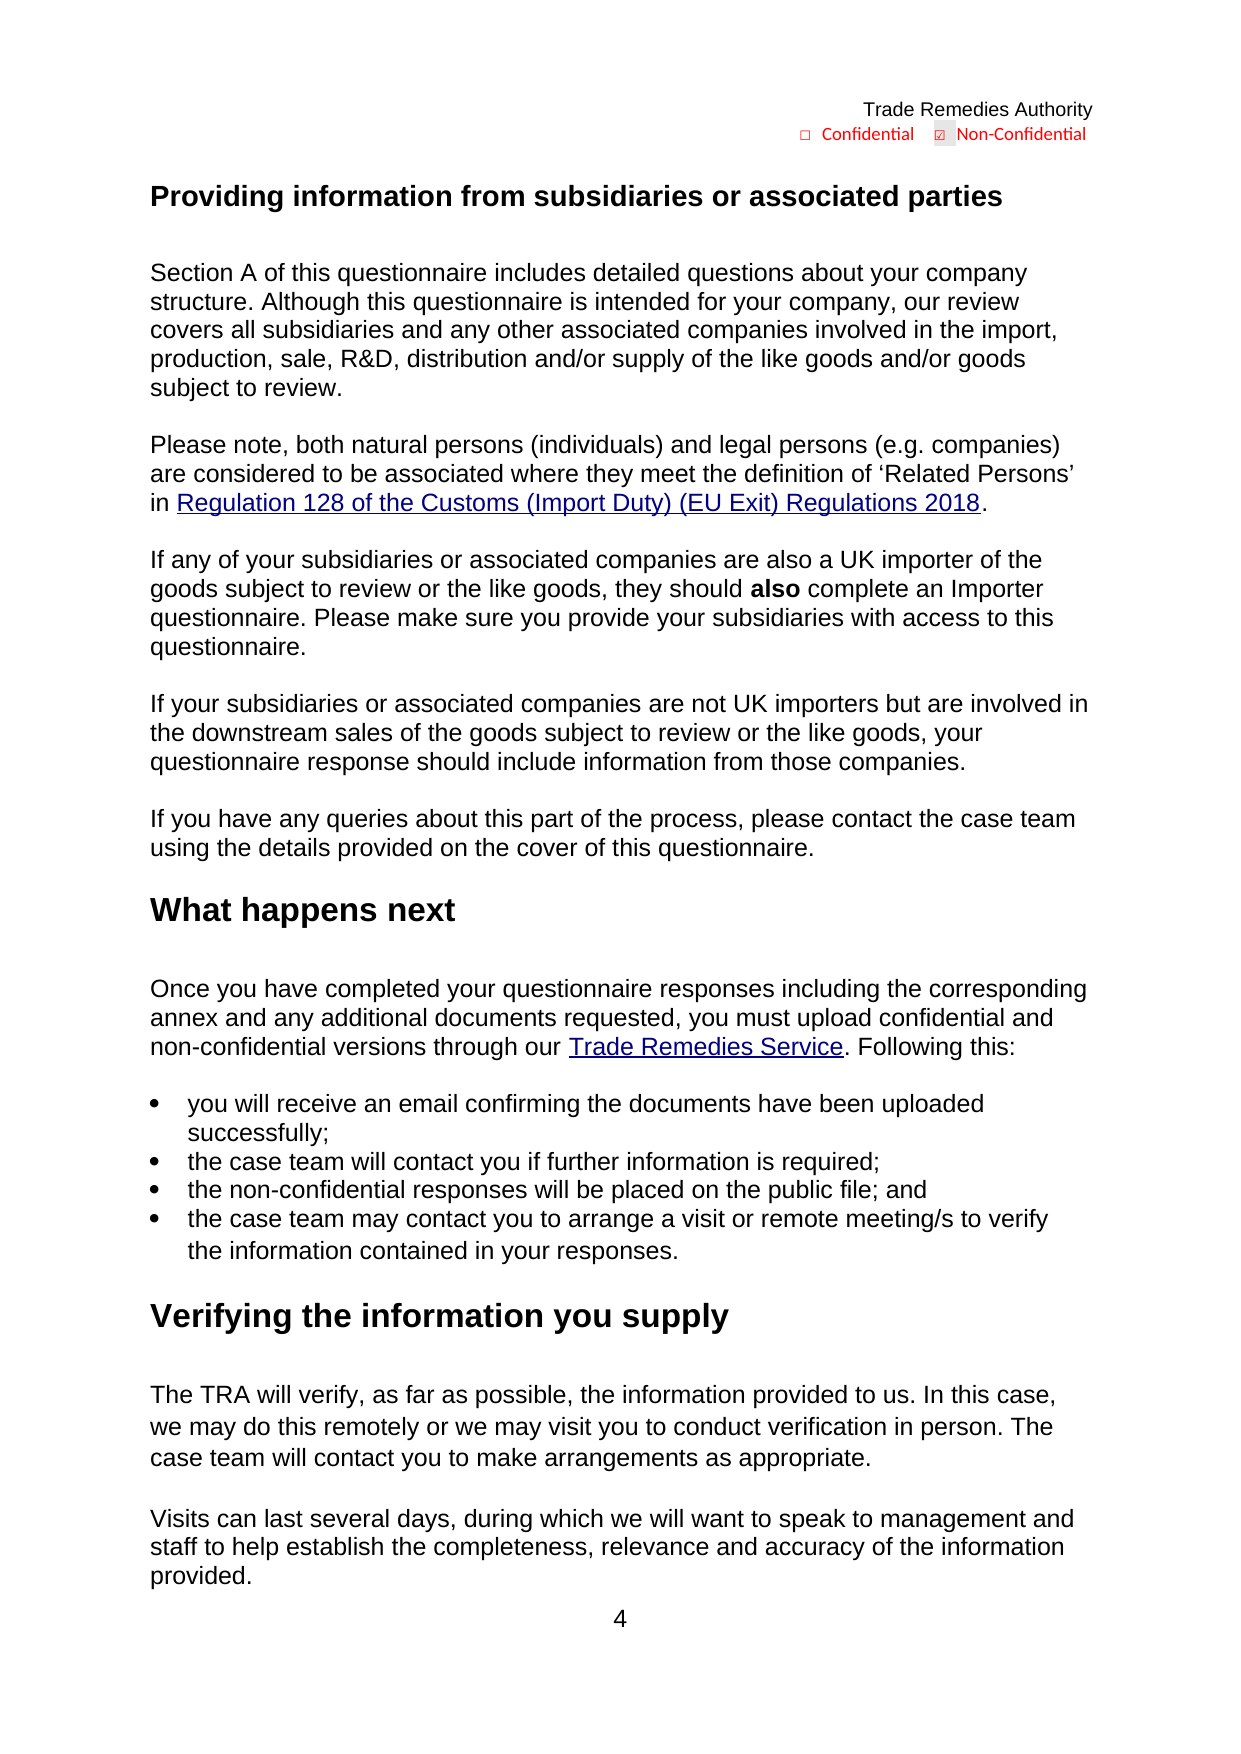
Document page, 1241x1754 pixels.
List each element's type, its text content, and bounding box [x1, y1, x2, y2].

list you will receive an email confirming the documents have been uploaded successfully; [150, 1089, 1090, 1147]
subtitle Verifying the information you supply [150, 1296, 1090, 1335]
list the case team will contact you if further information is required; [150, 1147, 1090, 1176]
text The TRA will verify, as far as possible, the information provided to us. In this case, we may do this remotely or we may visit you to conduct verification in person. The case team will contact you to make arrangements as appropriate. [150, 1380, 1090, 1472]
text Visits can last several days, during which we will want to speak to management and staff to help establish the completeness, relevance and accuracy of the information provided. [150, 1504, 1090, 1590]
text If any of your subsidiaries or associated companies are also a UK importer of the goods subject to review or the like goods, they should also complete an Importer questionnaire. Please make sure you provide your subsidiaries with access to this questionnaire. [150, 545, 1090, 660]
text Please note, both natural persons (individuals) and legal persons (e.g. companies) are considered to be associated where they meet the definition of ‘Related Persons’ in Regulation 128 of the Customs (Import Duty) (EU Exit) Regulations 2018. [150, 430, 1090, 516]
text Once you have completed your questionnaire responses including the corresponding annex and any additional documents requested, you must upload confidential and non-confidential versions through our Trade Remedies Service. Following this: [150, 974, 1090, 1060]
list the case team may contact you to arrange a visit or remote meeting/s to verify the information contained in your responses. [150, 1204, 1090, 1265]
subtitle What happens next [150, 890, 1090, 929]
text If your subsidiaries or associated companies are not UK importers but are involved in the downstream sales of the goods subject to review or the like goods, your questionnaire response should include information from those companies. [150, 689, 1090, 775]
text Section A of this questionnaire includes detailed questions about your company structure. Although this questionnaire is intended for your company, our review covers all subsidiaries and any other associated companies involved in the import, production, sale, R&D, distribution and/or supply of the like goods and/or goods subject to review. [150, 258, 1090, 401]
list the non-confidential responses will be placed on the public file; and [150, 1176, 1090, 1204]
subtitle Providing information from subsidiaries or associated parties [150, 179, 1090, 212]
text If you have any queries about this part of the process, please contact the case team using the details provided on the cover of this questionnaire. [150, 804, 1090, 861]
